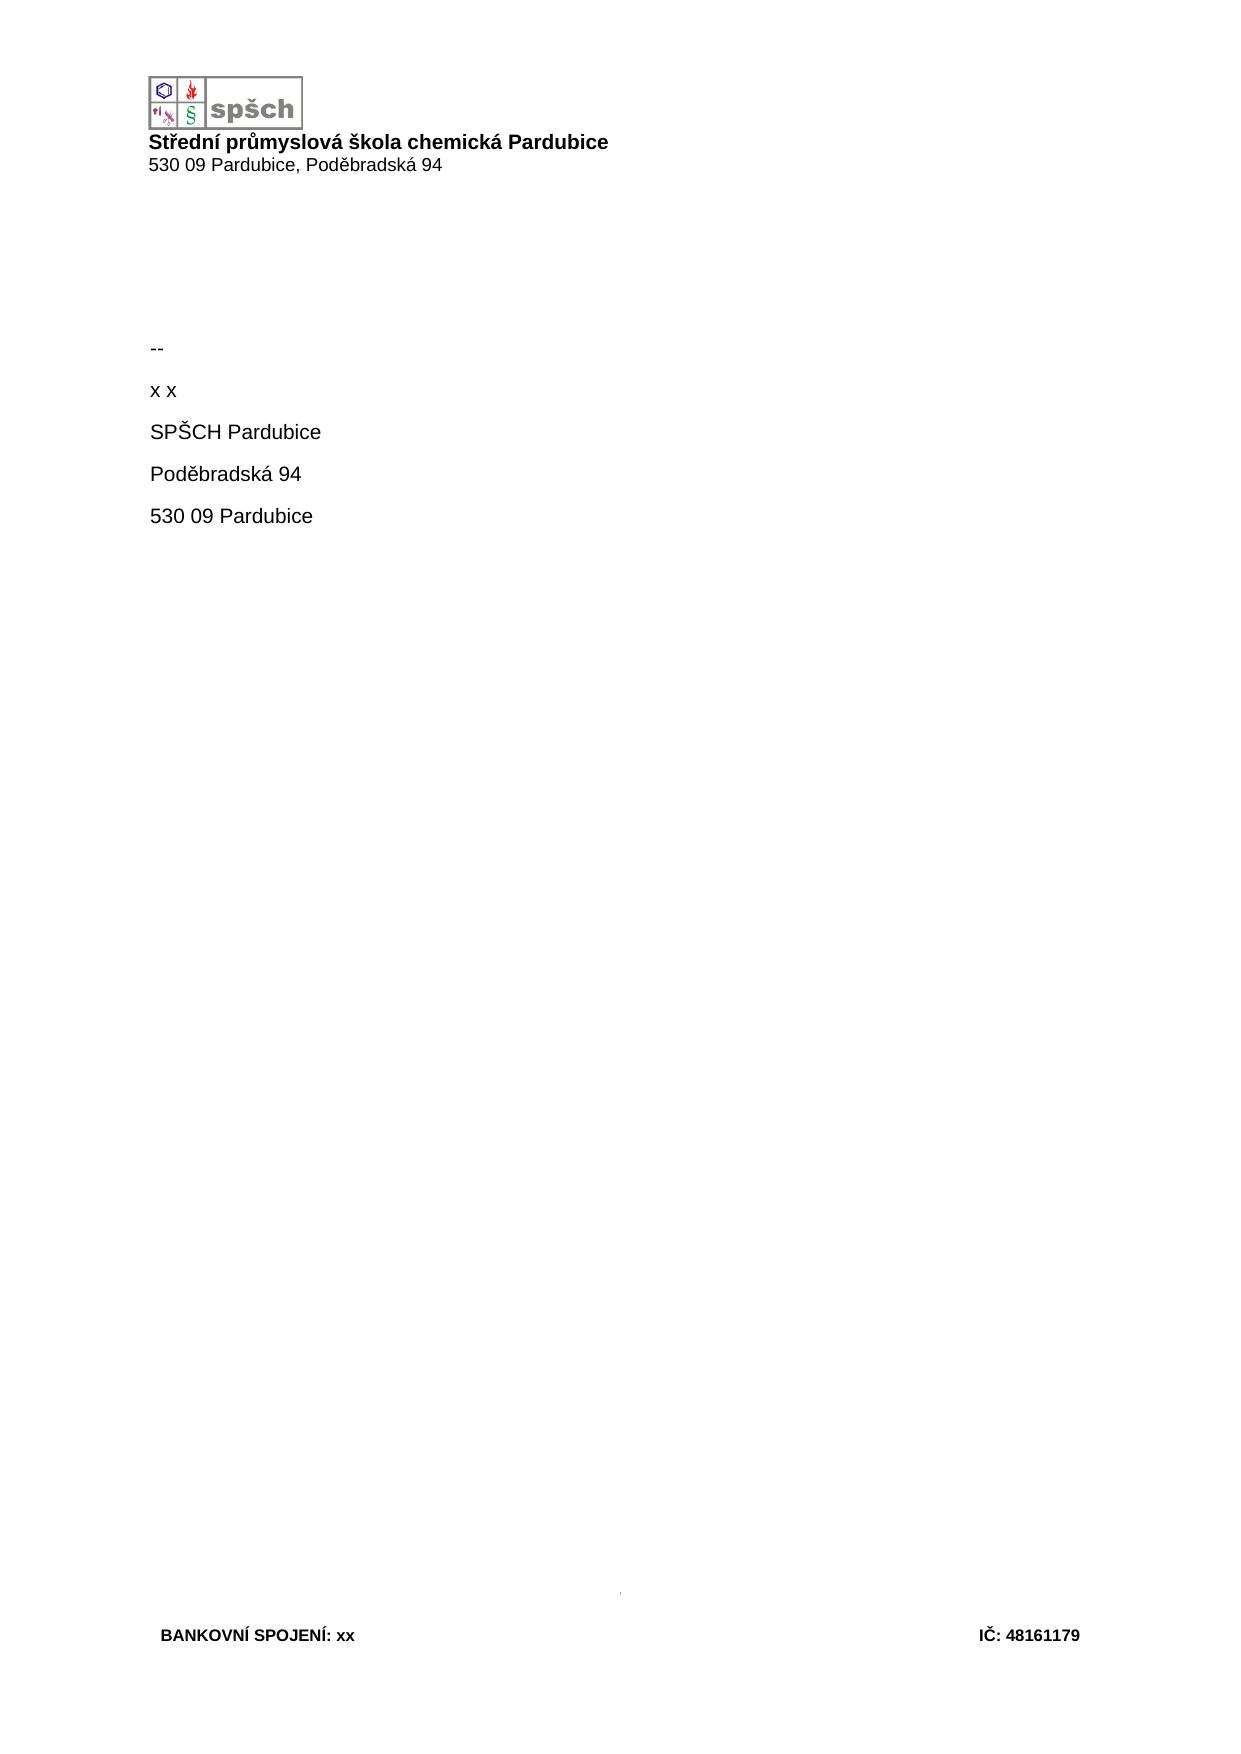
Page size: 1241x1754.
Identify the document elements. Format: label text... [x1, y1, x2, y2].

picture [148, 76, 303, 130]
text SPŠCH Pardubice [150, 420, 1090, 444]
text Poděbradská 94 [150, 462, 1090, 486]
text 530 09 Pardubice [150, 504, 1090, 528]
text x x [150, 378, 1090, 402]
text -- [150, 336, 1090, 360]
